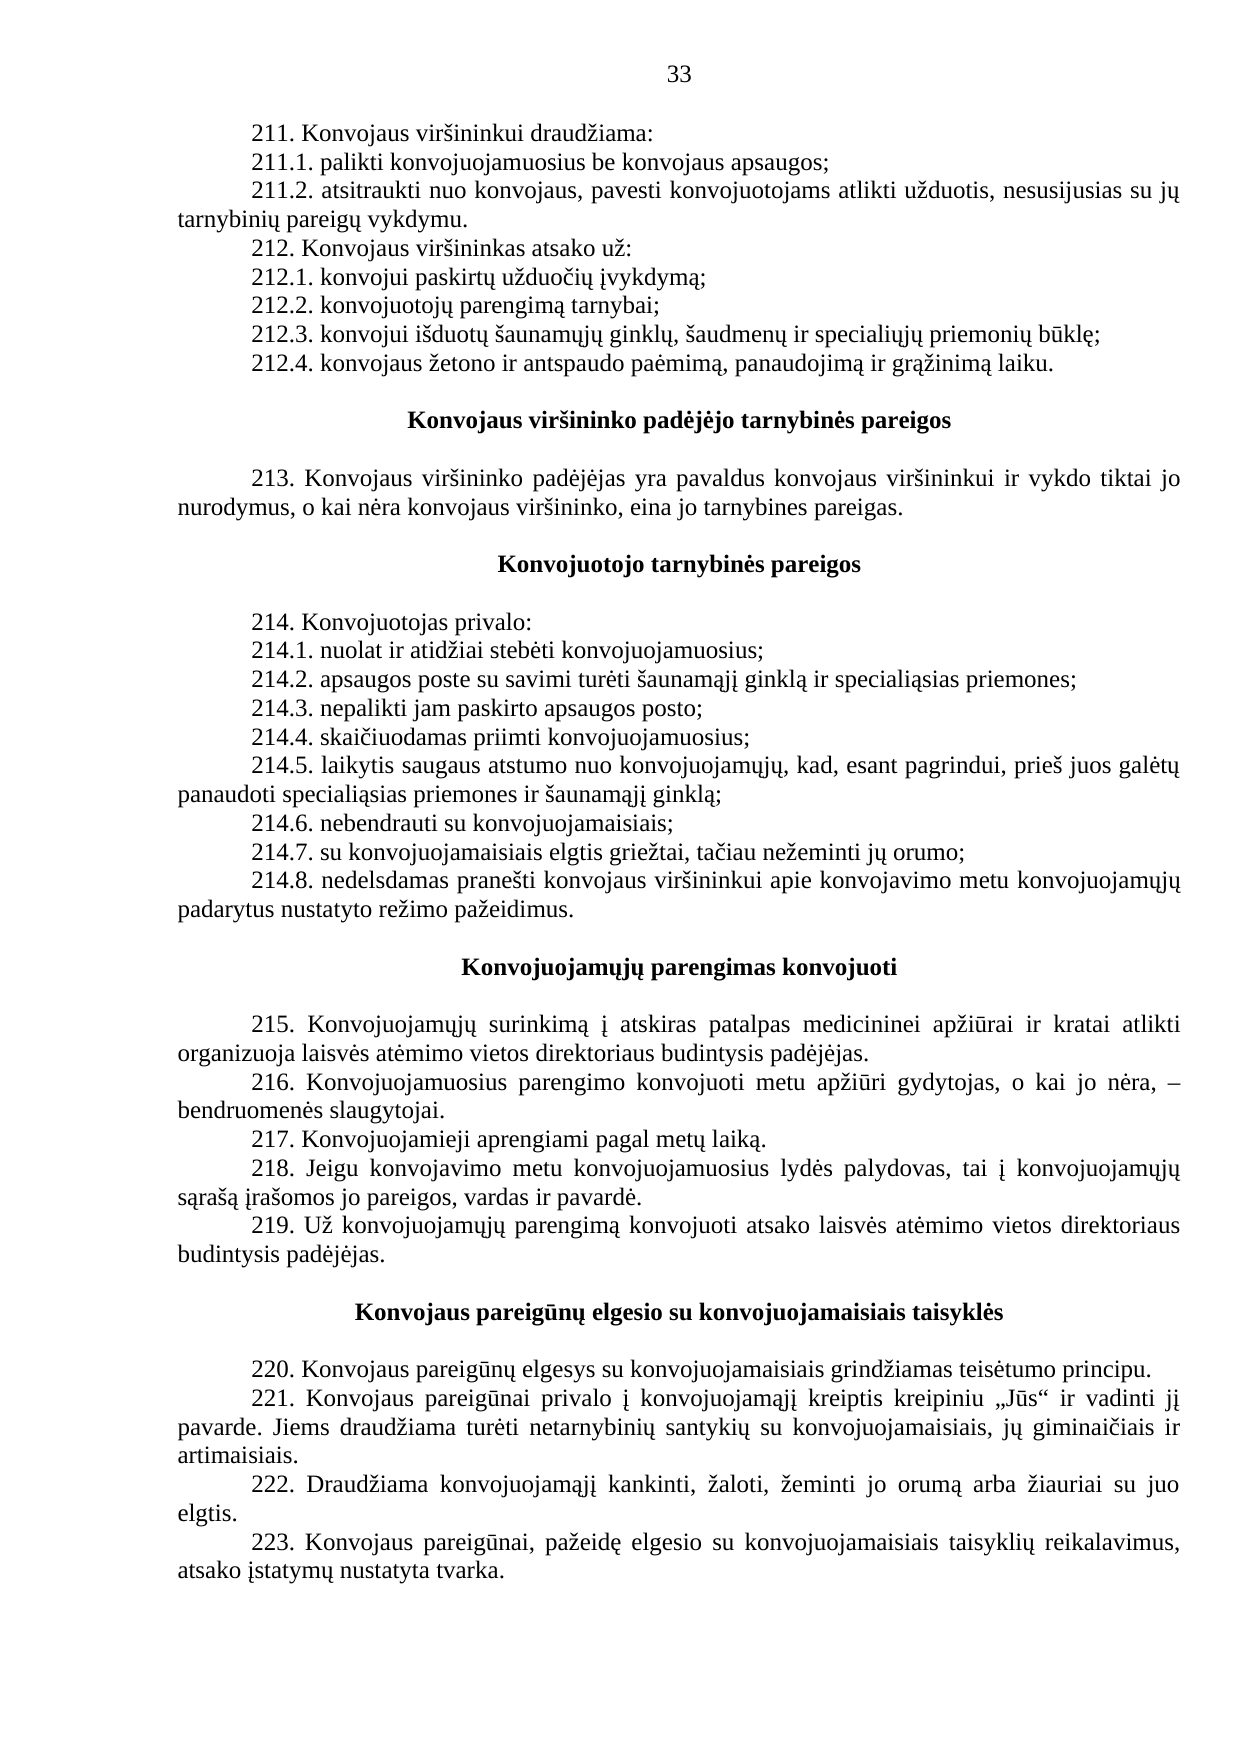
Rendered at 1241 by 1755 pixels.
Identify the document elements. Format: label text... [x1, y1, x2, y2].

text 221. Konvojaus pareigūnai privalo į konvojuojamąjį kreiptis kreipiniu „Jūs“ ir vadinti jį pavarde. Jiems draudžiama turėti netarnybinių santykių su konvojuojamaisiais, jų giminaičiais ir artimaisiais. [177, 1383, 1181, 1469]
text Konvojuotojo tarnybinės pareigos [177, 549, 1181, 578]
text 214.3. nepalikti jam paskirto apsaugos posto; [177, 693, 1181, 722]
text 223. Konvojaus pareigūnai, pažeidę elgesio su konvojuojamaisiais taisyklių reikalavimus, atsako įstatymų nustatyta tvarka. [177, 1527, 1181, 1584]
text 214.5. laikytis saugaus atstumo nuo konvojuojamųjų, kad, esant pagrindui, prieš juos galėtų panaudoti specialiąsias priemones ir šaunamąjį ginklą; [177, 751, 1181, 808]
text 218. Jeigu konvojavimo metu konvojuojamuosius lydės palydovas, tai į konvojuojamųjų sąrašą įrašomos jo pareigos, vardas ir pavardė. [177, 1153, 1181, 1211]
text 212.3. konvojui išduotų šaunamųjų ginklų, šaudmenų ir specialiųjų priemonių būklę; [177, 319, 1181, 348]
text 212.4. konvojaus žetono ir antspaudo paėmimą, panaudojimą ir grąžinimą laiku. [177, 348, 1181, 377]
text 215. Konvojuojamųjų surinkimą į atskiras patalpas medicininei apžiūrai ir kratai atlikti organizuoja laisvės atėmimo vietos direktoriaus budintysis padėjėjas. [177, 1009, 1181, 1067]
text 213. Konvojaus viršininko padėjėjas yra pavaldus konvojaus viršininkui ir vykdo tiktai jo nurodymus, o kai nėra konvojaus viršininko, eina jo tarnybines pareigas. [177, 463, 1181, 521]
text 214.7. su konvojuojamaisiais elgtis griežtai, tačiau nežeminti jų orumo; [177, 837, 1181, 866]
text 214.4. skaičiuodamas priimti konvojuojamuosius; [177, 722, 1181, 751]
text 222. Draudžiama konvojuojamąjį kankinti, žaloti, žeminti jo orumą arba žiauriai su juo elgtis. [177, 1469, 1181, 1527]
text 216. Konvojuojamuosius parengimo konvojuoti metu apžiūri gydytojas, o kai jo nėra, – bendruomenės slaugytojai. [177, 1067, 1181, 1124]
text 217. Konvojuojamieji aprengiami pagal metų laiką. [177, 1124, 1181, 1153]
text 214.2. apsaugos poste su savimi turėti šaunamąjį ginklą ir specialiąsias priemones; [177, 664, 1181, 693]
text 214.8. nedelsdamas pranešti konvojaus viršininkui apie konvojavimo metu konvojuojamųjų padarytus nustatyto režimo pažeidimus. [177, 866, 1181, 923]
text 212.1. konvojui paskirtų užduočių įvykdymą; [177, 262, 1181, 291]
text 212. Konvojaus viršininkas atsako už: [177, 233, 1181, 262]
text 214.1. nuolat ir atidžiai stebėti konvojuojamuosius; [177, 636, 1181, 664]
text 211.1. palikti konvojuojamuosius be konvojaus apsaugos; [177, 147, 1181, 176]
text Konvojaus viršininko padėjėjo tarnybinės pareigos [177, 406, 1181, 434]
text 214.6. nebendrauti su konvojuojamaisiais; [177, 808, 1181, 837]
text 219. Už konvojuojamųjų parengimą konvojuoti atsako laisvės atėmimo vietos direktoriaus budintysis padėjėjas. [177, 1211, 1181, 1268]
text 212.2. konvojuotojų parengimą tarnybai; [177, 291, 1181, 319]
text Konvojaus pareigūnų elgesio su konvojuojamaisiais taisyklės [177, 1297, 1181, 1326]
text 211.2. atsitraukti nuo konvojaus, pavesti konvojuotojams atlikti užduotis, nesusijusias su jų tarnybinių pareigų vykdymu. [177, 176, 1181, 233]
text 220. Konvojaus pareigūnų elgesys su konvojuojamaisiais grindžiamas teisėtumo principu. [177, 1354, 1181, 1383]
text 214. Konvojuotojas privalo: [177, 607, 1181, 636]
text Konvojuojamųjų parengimas konvojuoti [177, 952, 1181, 981]
text 211. Konvojaus viršininkui draudžiama: [177, 118, 1181, 147]
